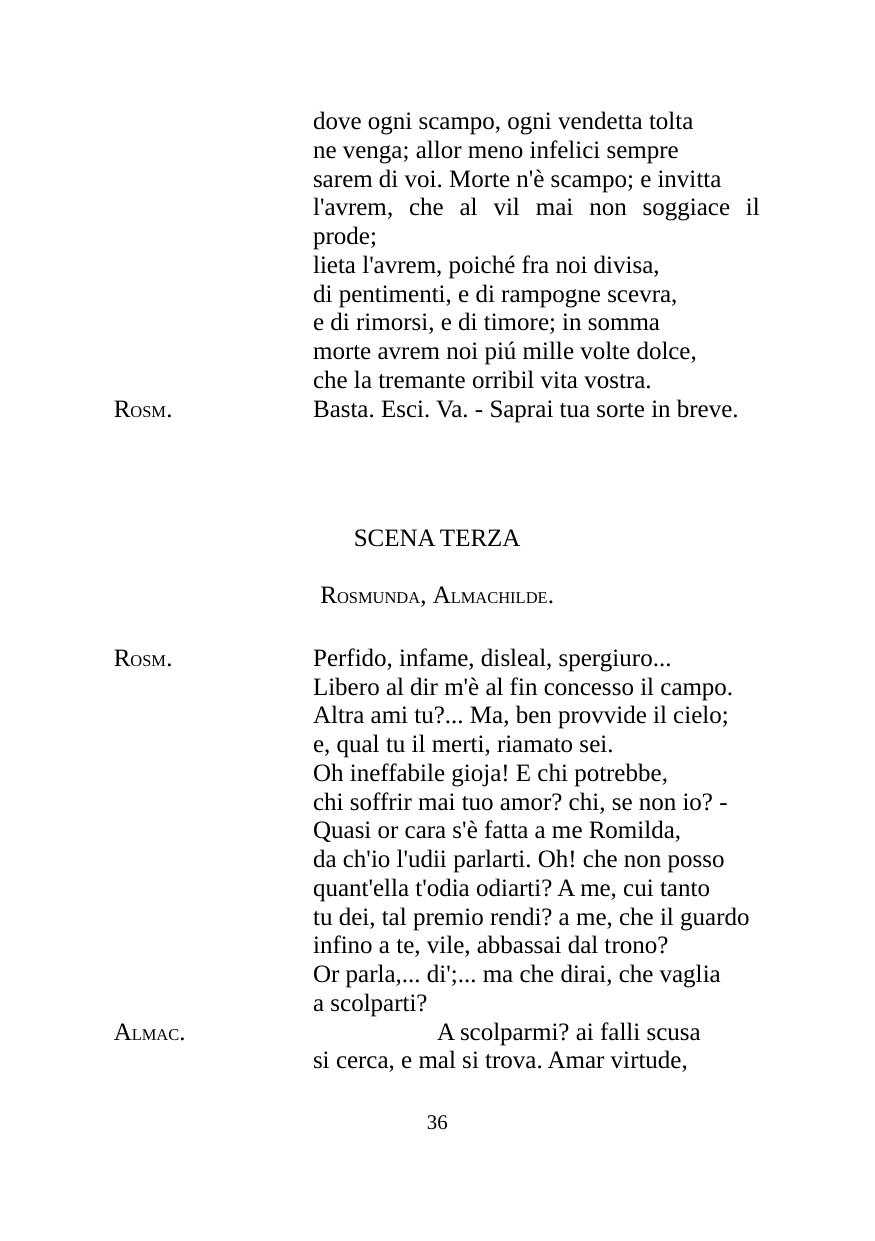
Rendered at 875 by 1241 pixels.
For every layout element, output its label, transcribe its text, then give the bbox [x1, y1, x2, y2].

table_header Perfido, infame, disleal, spergiuro... Libero al dir m'è al fin concesso il campo. Altra ami tu?... Ma, ben provvide il cielo; e, qual tu il merti, riamato sei. Oh ineffabile gioja! E chi potrebbe, chi soffrir mai tuo amor? chi, se non io? - Quasi or cara s'è fatta a me Romilda, da ch'io l'udii parlarti. Oh! che non posso quant'ella t'odia odiarti? A me, cui tanto tu dei, tal premio rendi? a me, che il guardo infino a te, vile, abbassai dal trono? Or parla,... di';... ma che dirai, che vaglia a scolparti? [306, 643, 768, 1017]
table_cell Basta. Esci. Va. - Saprai tua sorte in breve. [306, 394, 768, 422]
table_header Rosm. [106, 643, 306, 1017]
table_cell A scolparmi? ai falli scusa si cerca, e mal si trova. Amar virtude, [306, 1017, 768, 1074]
text Rosmunda, Almachilde. [106, 581, 768, 609]
text SCENA TERZA [106, 523, 768, 552]
table_cell Almac. [106, 1017, 306, 1074]
table_cell Rosm. [106, 394, 306, 422]
table_cell [106, 106, 306, 394]
table_cell dove ogni scampo, ogni vendetta tolta ne venga; allor meno infelici sempre sarem di voi. Morte n'è scampo; e invitta l'avrem, che al vil mai non soggiace il prode; lieta l'avrem, poiché fra noi divisa, di pentimenti, e di rampogne scevra, e di rimorsi, e di timore; in somma morte avrem noi piú mille volte dolce, che la tremante orribil vita vostra. [306, 106, 768, 394]
